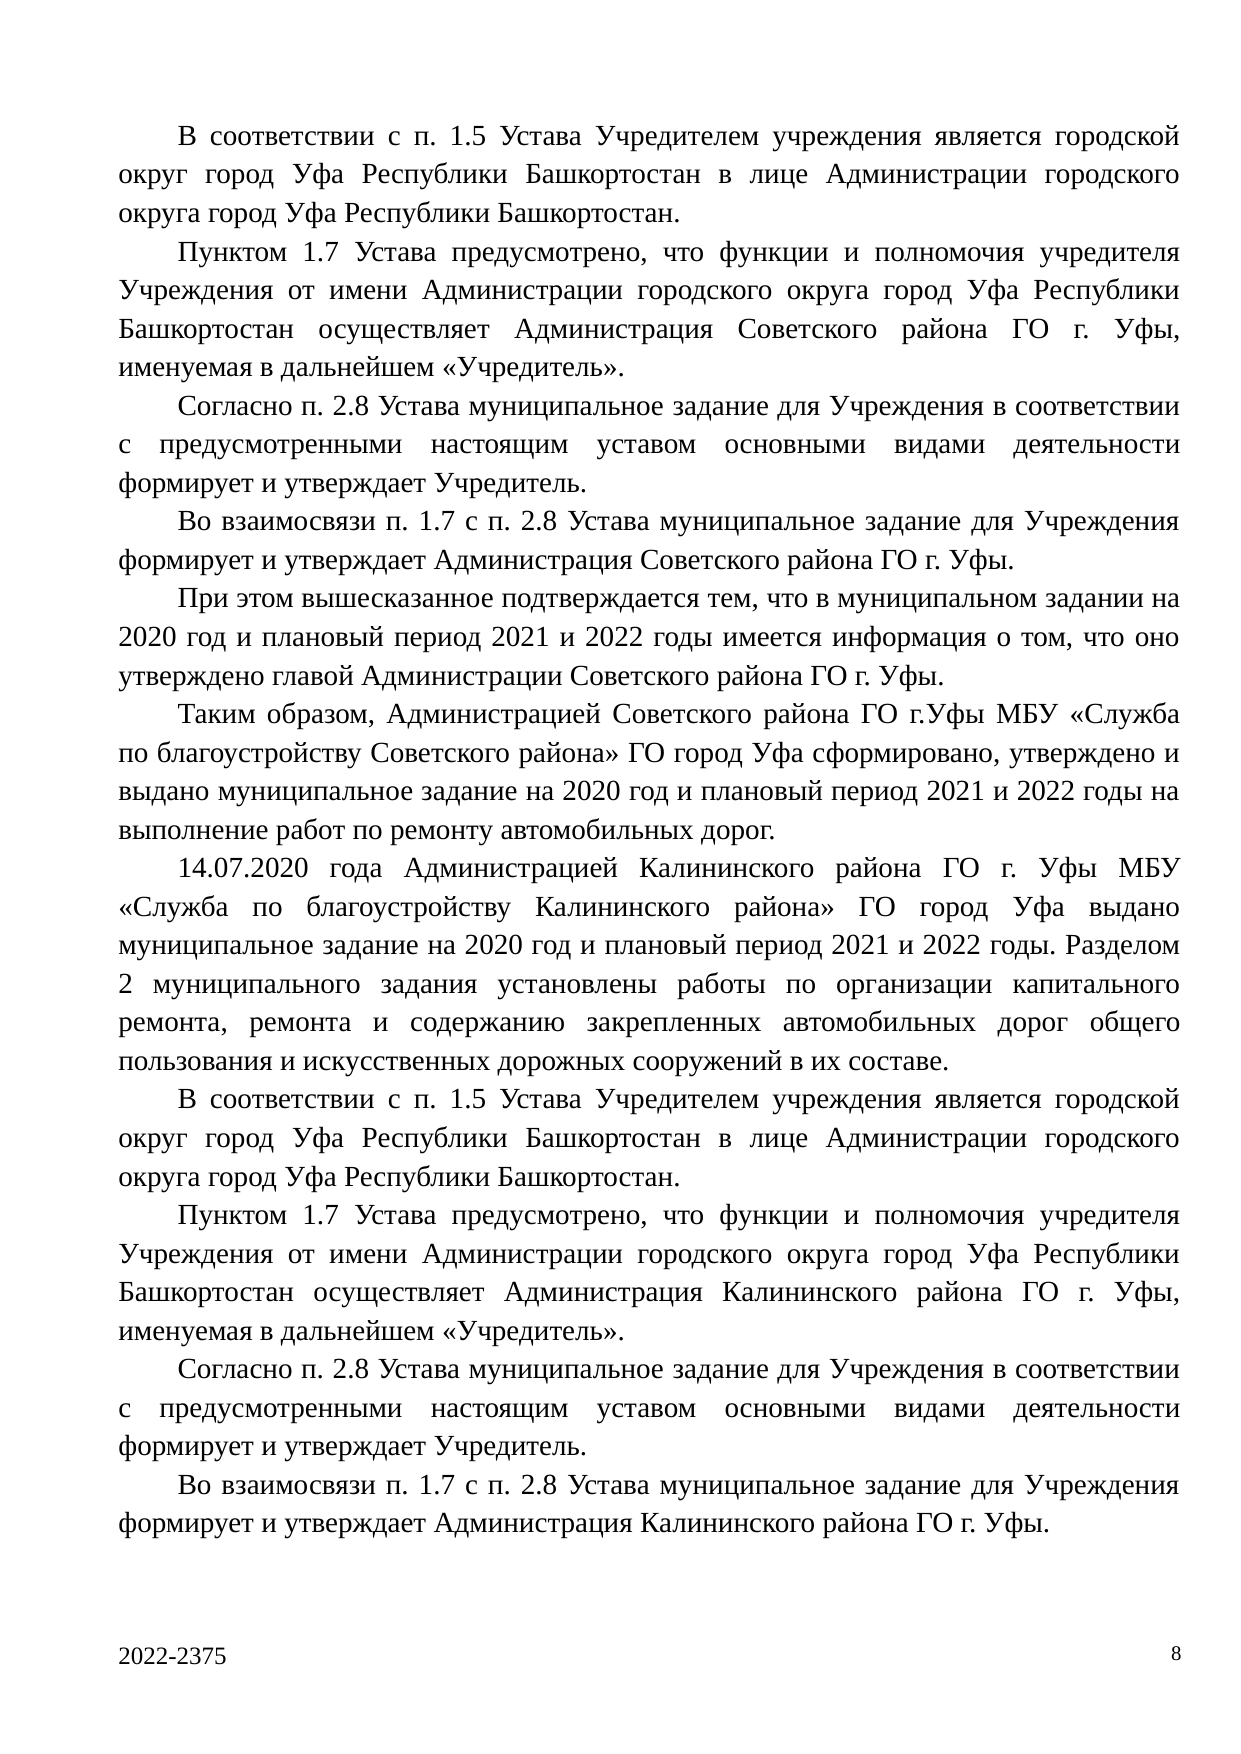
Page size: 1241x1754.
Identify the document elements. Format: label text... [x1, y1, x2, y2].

text Пунктом 1.7 Устава предусмотрено, что функции и полномочия учредителя Учреждения от имени Администрации городского округа город Уфа Республики Башкортостан осуществляет Администрация Советского района ГО г. Уфы, именуемая в дальнейшем «Учредитель». [118, 234, 1181, 383]
text При этом вышесказанное подтверждается тем, что в муниципальном задании на 2020 год и плановый период 2021 и 2022 годы имеется информация о том, что оно утверждено главой Администрации Советского района ГО г. Уфы. [118, 581, 1181, 691]
text Согласно п. 2.8 Устава муниципальное задание для Учреждения в соответствии с предусмотренными настоящим уставом основными видами деятельности формирует и утверждает Учредитель. [118, 388, 1181, 498]
text Таким образом, Администрацией Советского района ГО г.Уфы МБУ «Служба по благоустройству Советского района» ГО город Уфа сформировано, утверждено и выдано муниципальное задание на 2020 год и плановый период 2021 и 2022 годы на выполнение работ по ремонту автомобильных дорог. [118, 696, 1181, 845]
text Во взаимосвязи п. 1.7 с п. 2.8 Устава муниципальное задание для Учреждения формирует и утверждает Администрация Калининского района ГО г. Уфы. [118, 1467, 1181, 1539]
text Пунктом 1.7 Устава предусмотрено, что функции и полномочия учредителя Учреждения от имени Администрации городского округа город Уфа Республики Башкортостан осуществляет Администрация Калининского района ГО г. Уфы, именуемая в дальнейшем «Учредитель». [118, 1197, 1181, 1346]
text 14.07.2020 года Администрацией Калининского района ГО г. Уфы МБУ «Служба по благоустройству Калининского района» ГО город Уфа выдано муниципальное задание на 2020 год и плановый период 2021 и 2022 годы. Разделом 2 муниципального задания установлены работы по организации капитального ремонта, ремонта и содержанию закрепленных автомобильных дорог общего пользования и искусственных дорожных сооружений в их составе. [118, 850, 1181, 1077]
text Согласно п. 2.8 Устава муниципальное задание для Учреждения в соответствии с предусмотренными настоящим уставом основными видами деятельности формирует и утверждает Учредитель. [118, 1351, 1181, 1462]
text Во взаимосвязи п. 1.7 с п. 2.8 Устава муниципальное задание для Учреждения формирует и утверждает Администрация Советского района ГО г. Уфы. [118, 503, 1181, 576]
text В соответствии с п. 1.5 Устава Учредителем учреждения является городской округ город Уфа Республики Башкортостан в лице Администрации городского округа город Уфа Республики Башкортостан. [118, 118, 1181, 229]
text В соответствии с п. 1.5 Устава Учредителем учреждения является городской округ город Уфа Республики Башкортостан в лице Администрации городского округа город Уфа Республики Башкортостан. [118, 1082, 1181, 1192]
